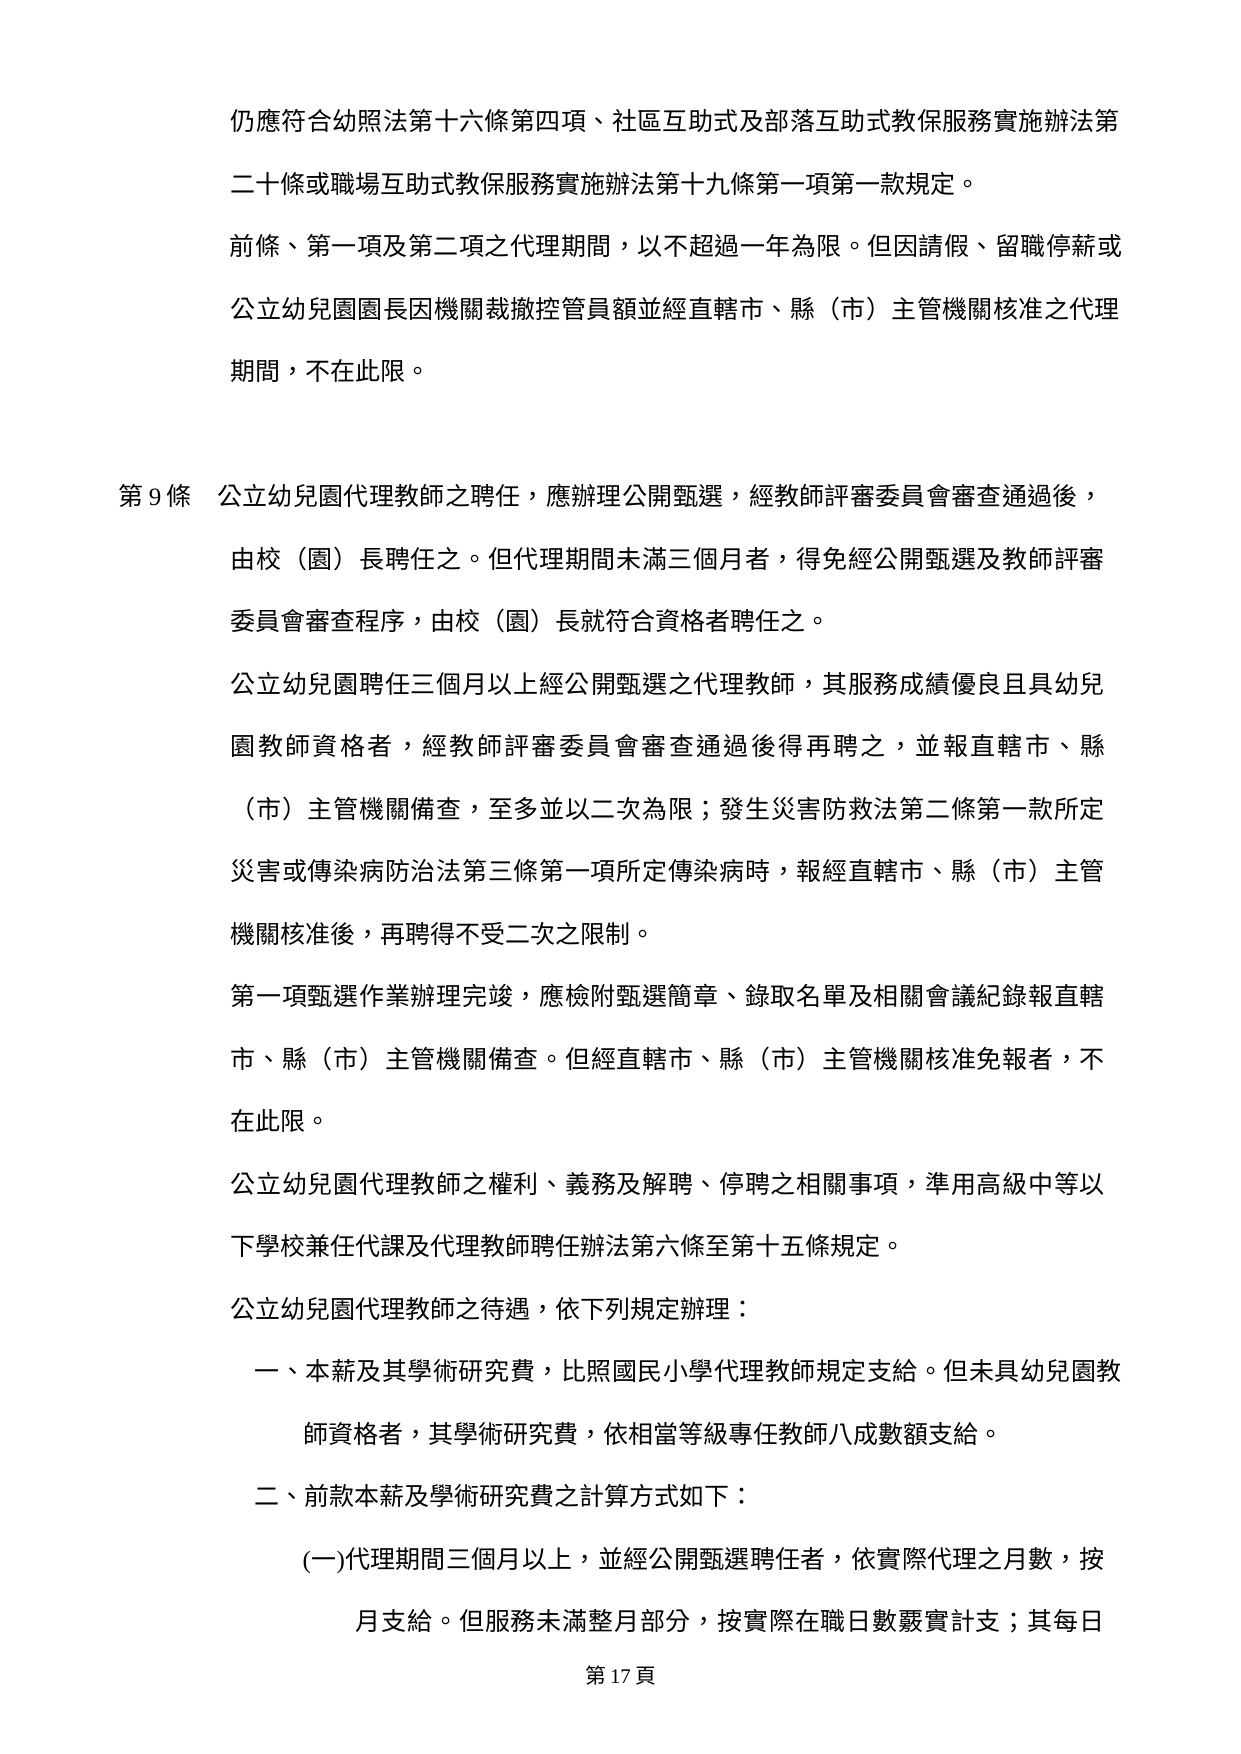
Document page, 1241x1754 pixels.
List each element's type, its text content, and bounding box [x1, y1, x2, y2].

text 公立幼兒園代理教師之權利、義務及解聘、停聘之相關事項，準用高級中等以下學校兼任代課及代理教師聘任辦法第六條至第十五條規定。 [231, 1141, 1105, 1266]
text 第9條 公立幼兒園代理教師之聘任，應辦理公開甄選，經教師評審委員會審查通過後，由校（園）長聘任之。但代理期間未滿三個月者，得免經公開甄選及教師評審委員會審查程序，由校（園）長就符合資格者聘任之。 [118, 453, 1105, 641]
text 第一項甄選作業辦理完竣，應檢附甄選簡章、錄取名單及相關會議紀錄報直轄市、縣（市）主管機關備查。但經直轄市、縣（市）主管機關核准免報者，不在此限。 [231, 953, 1105, 1141]
text 公立幼兒園聘任三個月以上經公開甄選之代理教師，其服務成績優良且具幼兒園教師資格者，經教師評審委員會審查通過後得再聘之，並報直轄市、縣（市）主管機關備查，至多並以二次為限；發生災害防救法第二條第一款所定災害或傳染病防治法第三條第一項所定傳染病時，報經直轄市、縣（市）主管機關核准後，再聘得不受二次之限制。 [231, 641, 1105, 953]
text 依第一項規定以原有教保服務人員代理他人職務者，該教保服務機構之人力配比，仍應符合幼照法第十六條第四項、社區互助式及部落互助式教保服務實施辦法第二十條或職場互助式教保服務實施辦法第十九條第一項第一款規定。 [229, 78, 1122, 203]
text (一)代理期間三個月以上，並經公開甄選聘任者，依實際代理之月數，按月支給。但服務未滿整月部分，按實際在職日數覈實計支；其每日 [302, 1516, 1105, 1641]
text 二、前款本薪及學術研究費之計算方式如下： [254, 1453, 1122, 1516]
text 公立幼兒園代理教師之待遇，依下列規定辦理： [231, 1266, 1105, 1328]
text 前條、第一項及第二項之代理期間，以不超過一年為限。但因請假、留職停薪或公立幼兒園園長因機關裁撤控管員額並經直轄市、縣（市）主管機關核准之代理期間，不在此限。 [229, 203, 1122, 391]
text 一、本薪及其學術研究費，比照國民小學代理教師規定支給。但未具幼兒園教師資格者，其學術研究費，依相當等級專任教師八成數額支給。 [254, 1328, 1122, 1453]
